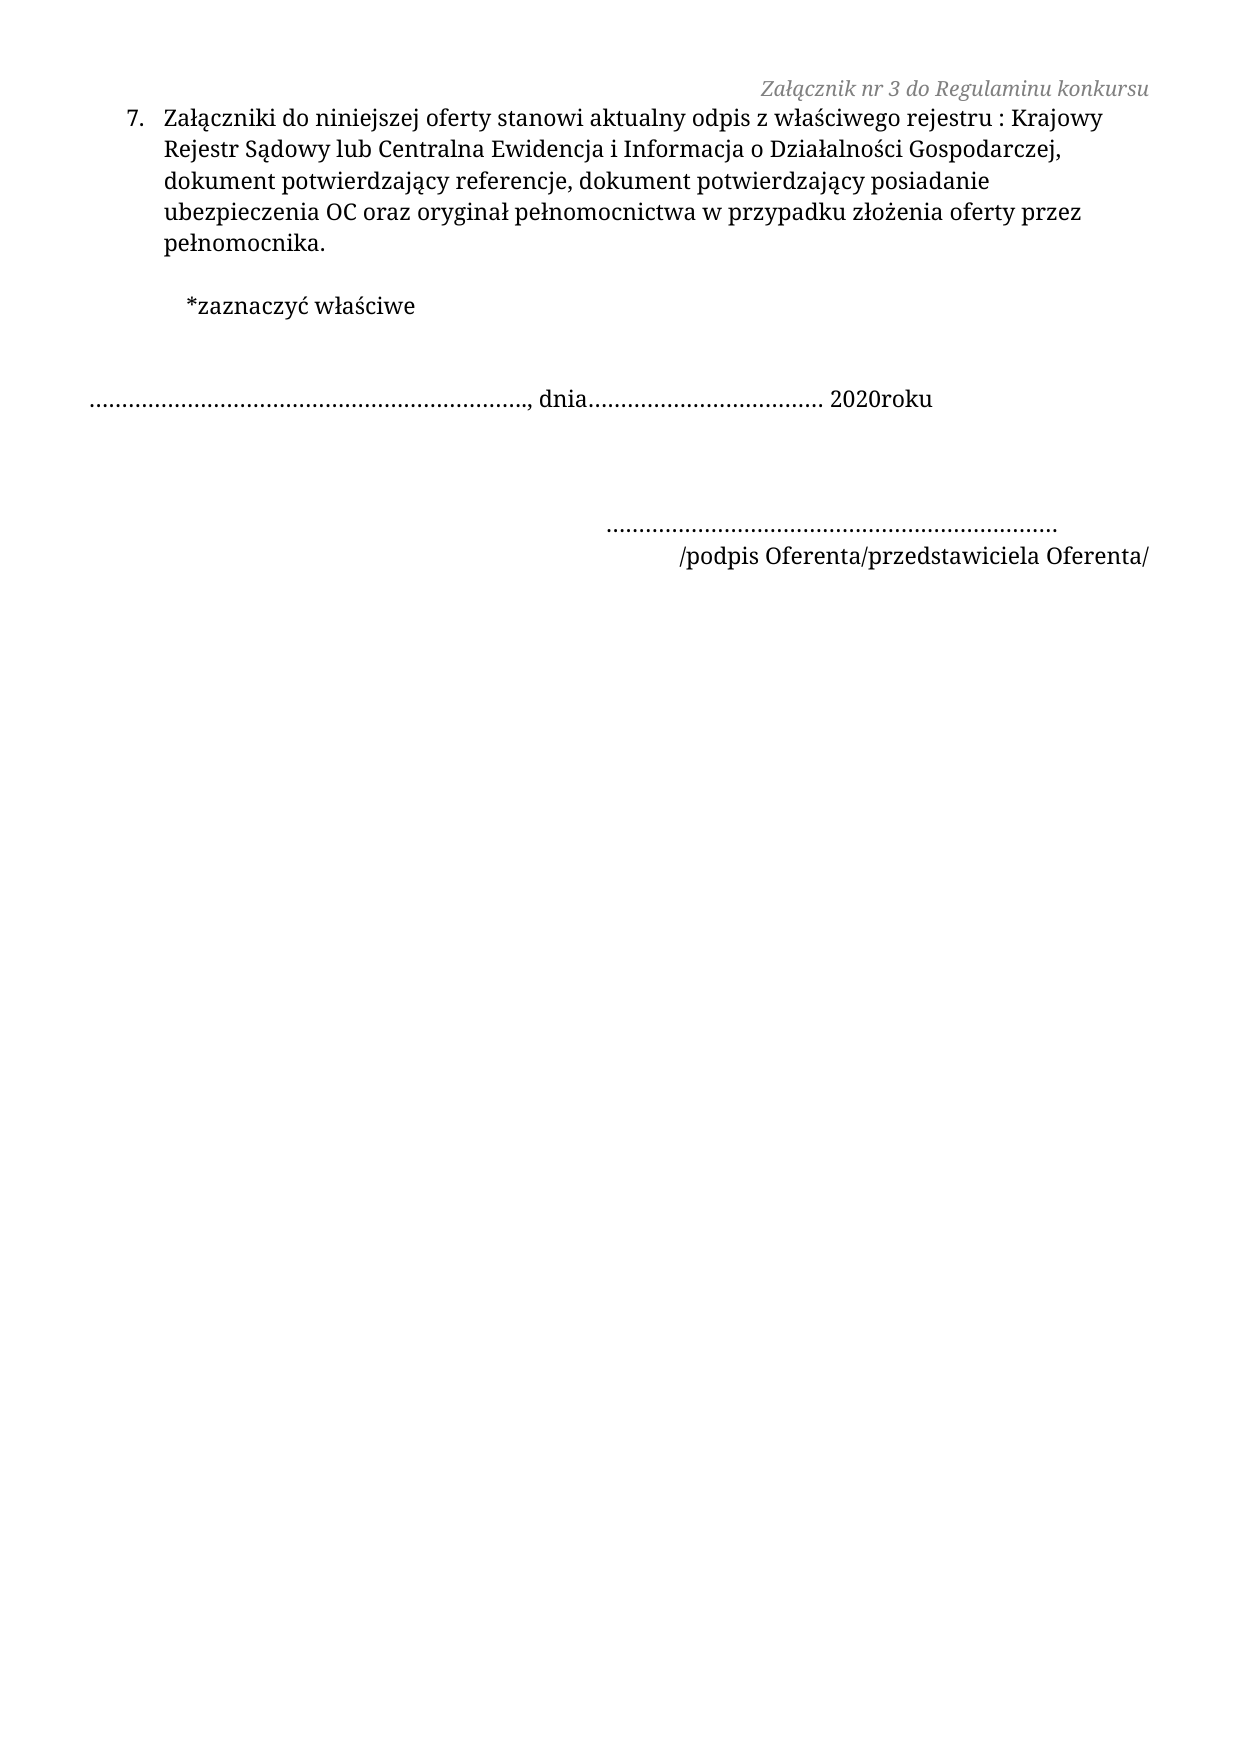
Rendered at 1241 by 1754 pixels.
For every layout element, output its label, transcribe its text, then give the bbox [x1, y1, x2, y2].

list Załączniki do niniejszej oferty stanowi aktualny odpis z właściwego rejestru : Krajowy Rejestr Sądowy lub Centralna Ewidencja i Informacja o Działalności Gospodarczej, dokument potwierdzający referencje, dokument potwierdzający posiadanie ubezpieczenia OC oraz oryginał pełnomocnictwa w przypadku złożenia oferty przez pełnomocnika. [126, 102, 1152, 258]
text *zaznaczyć właściwe [88, 290, 1152, 321]
text …………………………………………………………., dnia……………………………… 2020roku [88, 383, 1152, 415]
text …………………………………………………………… /podpis Oferenta/przedstawiciela Oferenta/ [88, 508, 1152, 571]
